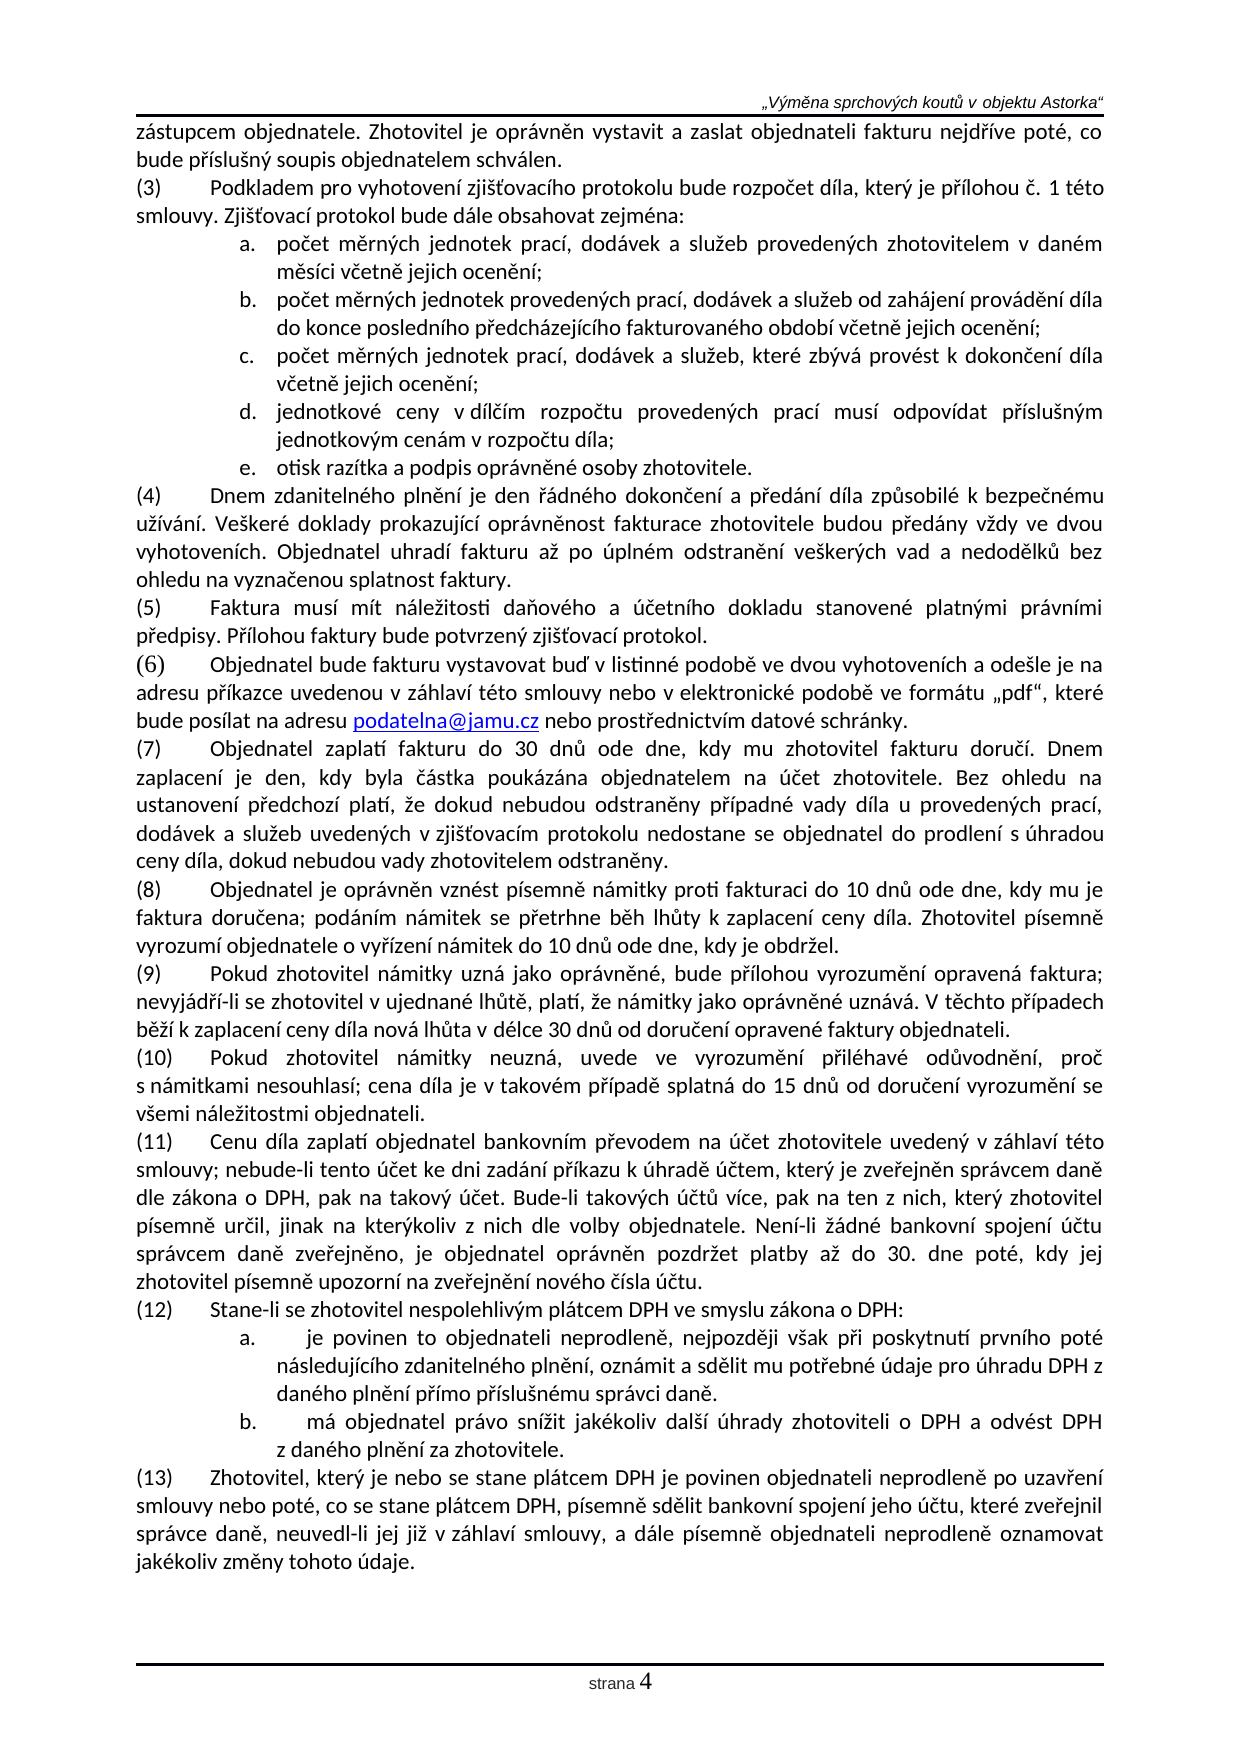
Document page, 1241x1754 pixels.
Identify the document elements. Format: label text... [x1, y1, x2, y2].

list Faktura musí mít náležitosti daňového a účetního dokladu stanovené platnými právními předpisy. Přílohou faktury bude potvrzený zjišťovací protokol. [136, 593, 1104, 649]
list Objednatel zaplatí fakturu do 30 dnů ode dne, kdy mu zhotovitel fakturu doručí. Dnem zaplacení je den, kdy byla částka poukázána objednatelem na účet zhotovitele. Bez ohledu na ustanovení předchozí platí, že dokud nebudou odstraněny případné vady díla u provedených prací, dodávek a služeb uvedených v zjišťovacím protokolu nedostane se objednatel do prodlení s úhradou ceny díla, dokud nebudou vady zhotovitelem odstraněny. [136, 734, 1104, 875]
list Podkladem pro vyhotovení zjišťovacího protokolu bude rozpočet díla, který je přílohou č. 1 této smlouvy. Zjišťovací protokol bude dále obsahovat zejména: [136, 173, 1104, 229]
list počet měrných jednotek provedených prací, dodávek a služeb od zahájení provádění díla do konce posledního předcházejícího fakturovaného období včetně jejich ocenění; [239, 285, 1104, 341]
list Dnem zdanitelného plnění je den řádného dokončení a předání díla způsobilé k bezpečnému užívání. Veškeré doklady prokazující oprávněnost fakturace zhotovitele budou předány vždy ve dvou vyhotoveních. Objednatel uhradí fakturu až po úplném odstranění veškerých vad a nedodělků bez ohledu na vyznačenou splatnost faktury. [136, 481, 1104, 593]
list má objednatel právo snížit jakékoliv další úhrady zhotoviteli o DPH a odvést DPH z daného plnění za zhotovitele. [239, 1407, 1104, 1463]
list Objednatel je oprávněn vznést písemně námitky proti fakturaci do 10 dnů ode dne, kdy mu je faktura doručena; podáním námitek se přetrhne běh lhůty k zaplacení ceny díla. Zhotovitel písemně vyrozumí objednatele o vyřízení námitek do 10 dnů ode dne, kdy je obdržel. [136, 875, 1104, 959]
list počet měrných jednotek prací, dodávek a služeb, které zbývá provést k dokončení díla včetně jejich ocenění; [239, 341, 1104, 397]
list Zhotovitel, který je nebo se stane plátcem DPH je povinen objednateli neprodleně po uzavření smlouvy nebo poté, co se stane plátcem DPH, písemně sdělit bankovní spojení jeho účtu, které zveřejnil správce daně, neuvedl-li jej již v záhlaví smlouvy, a dále písemně objednateli neprodleně oznamovat jakékoliv změny tohoto údaje. [136, 1463, 1104, 1575]
list je povinen to objednateli neprodleně, nejpozději však při poskytnutí prvního poté následujícího zdanitelného plnění, oznámit a sdělit mu potřebné údaje pro úhradu DPH z daného plnění přímo příslušnému správci daně. [239, 1323, 1104, 1407]
list jednotkové ceny v dílčím rozpočtu provedených prací musí odpovídat příslušným jednotkovým cenám v rozpočtu díla; [239, 397, 1104, 453]
list Objednatel bude fakturu vystavovat buď v listinné podobě ve dvou vyhotoveních a odešle je na adresu příkazce uvedenou v záhlaví této smlouvy nebo v elektronické podobě ve formátu „pdf“, které bude posílat na adresu podatelna@jamu.cz nebo prostřednictvím datové schránky. [136, 649, 1104, 734]
list Pokud zhotovitel námitky neuzná, uvede ve vyrozumění přiléhavé odůvodnění, proč s námitkami nesouhlasí; cena díla je v takovém případě splatná do 15 dnů od doručení vyrozumění se všemi náležitostmi objednateli. [136, 1043, 1104, 1127]
list zástupcem objednatele. Zhotovitel je oprávněn vystavit a zaslat objednateli fakturu nejdříve poté, co bude příslušný soupis objednatelem schválen. [136, 117, 1104, 173]
list počet měrných jednotek prací, dodávek a služeb provedených zhotovitelem v daném měsíci včetně jejich ocenění; [239, 229, 1104, 285]
list Pokud zhotovitel námitky uzná jako oprávněné, bude přílohou vyrozumění opravená faktura; nevyjádří-li se zhotovitel v ujednané lhůtě, platí, že námitky jako oprávněné uznává. V těchto případech běží k zaplacení ceny díla nová lhůta v délce 30 dnů od doručení opravené faktury objednateli. [136, 959, 1104, 1043]
list Cenu díla zaplatí objednatel bankovním převodem na účet zhotovitele uvedený v záhlaví této smlouvy; nebude-li tento účet ke dni zadání příkazu k úhradě účtem, který je zveřejněn správcem daně dle zákona o DPH, pak na takový účet. Bude-li takových účtů více, pak na ten z nich, který zhotovitel písemně určil, jinak na kterýkoliv z nich dle volby objednatele. Není-li žádné bankovní spojení účtu správcem daně zveřejněno, je objednatel oprávněn pozdržet platby až do 30. dne poté, kdy jej zhotovitel písemně upozorní na zveřejnění nového čísla účtu. [136, 1127, 1104, 1295]
list otisk razítka a podpis oprávněné osoby zhotovitele. [239, 453, 1104, 481]
list Stane-li se zhotovitel nespolehlivým plátcem DPH ve smyslu zákona o DPH: [136, 1295, 1104, 1323]
